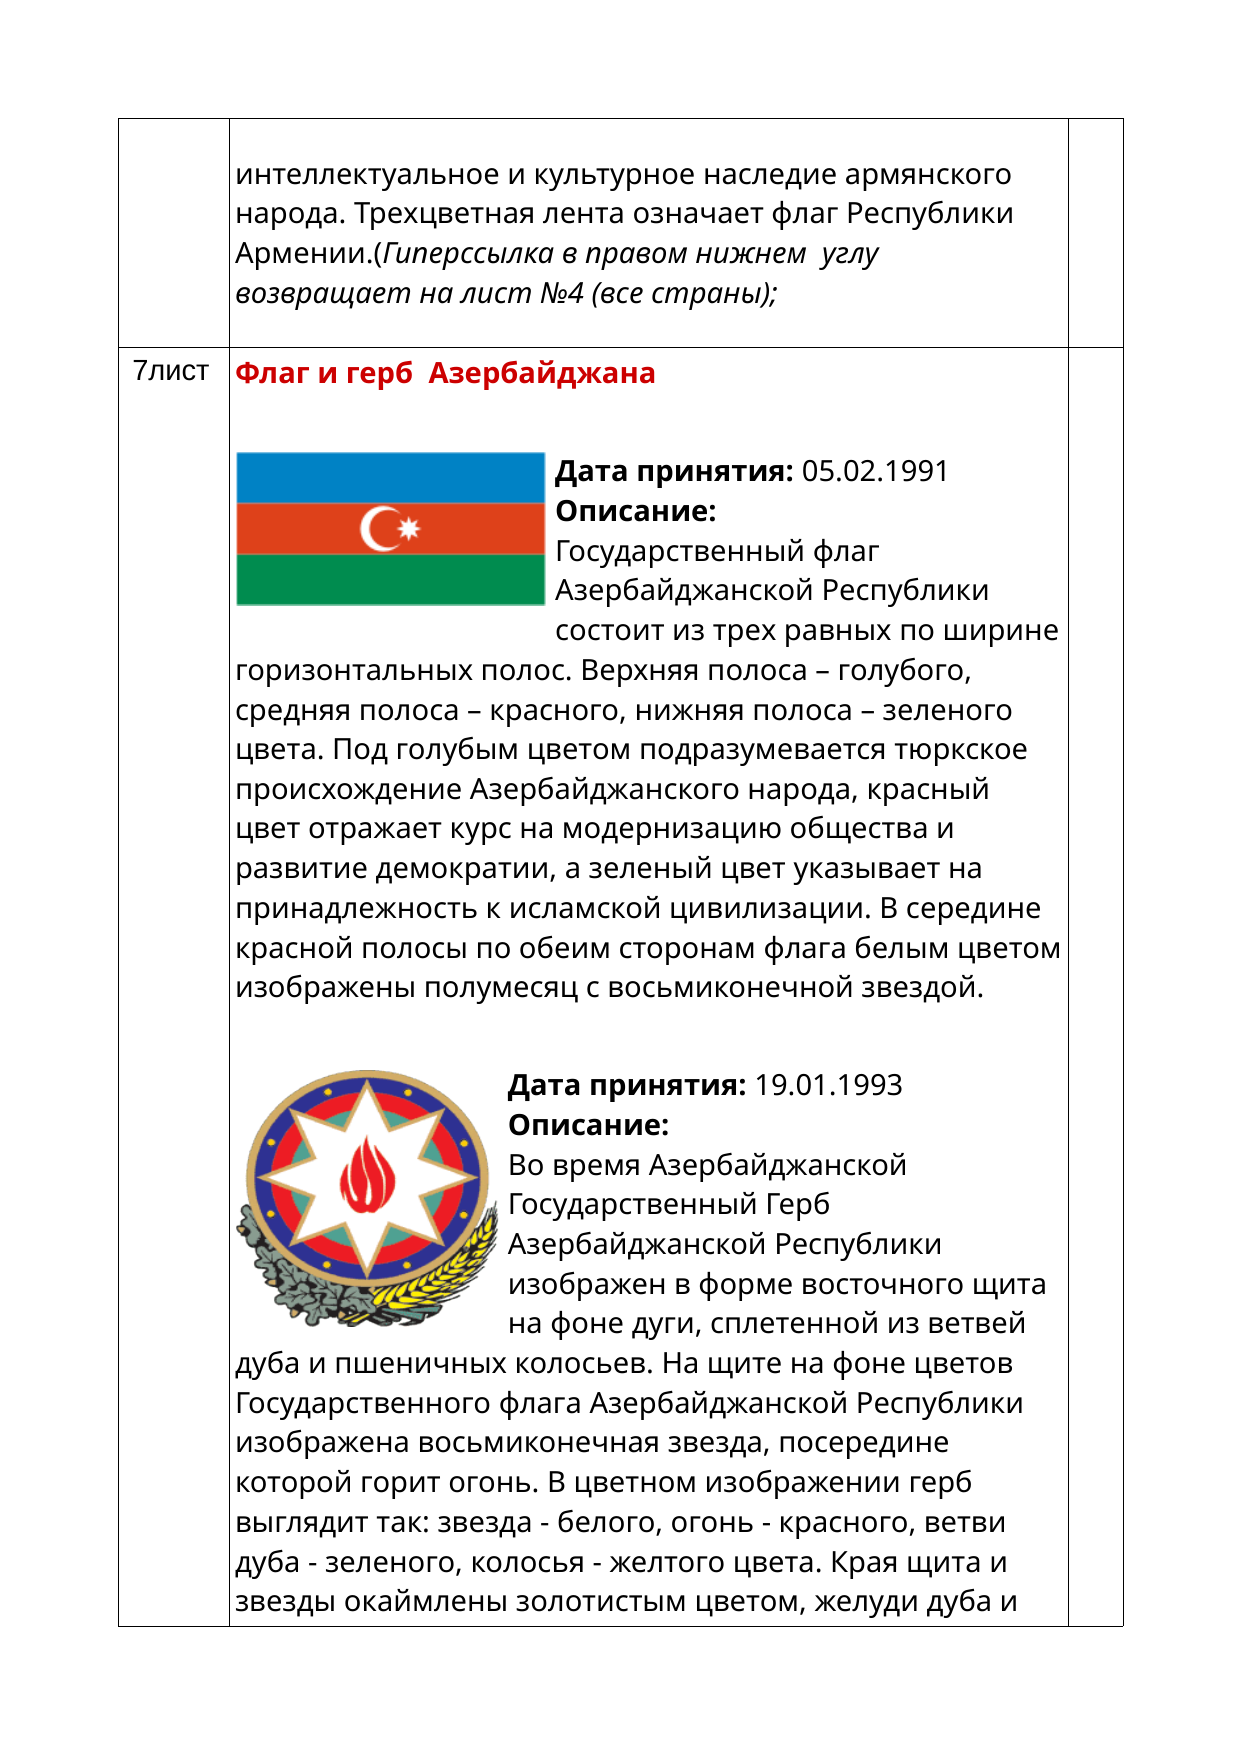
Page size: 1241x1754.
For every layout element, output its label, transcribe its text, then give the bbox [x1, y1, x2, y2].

table_cell 7лист [119, 348, 229, 1626]
table_cell Флаг и герб Азербайджана Дата принятия: 05.02.1991 Описание: Государственный флаг Азербайджанской Республики состоит из трех равных по ширине горизонтальных полос. Верхняя полоса – голубого, средняя полоса – красного, нижняя полоса – зеленого цвета. Под голубым цветом подразумевается тюркское происхождение Азербайджанского народа, красный цвет отражает курс на модернизацию общества и развитие демократии, а зеленый цвет указывает на принадлежность к исламской цивилизации. В середине красной полосы по обеим сторонам флага белым цветом изображены полумесяц с восьмиконечной звездой. Дата принятия: 19.01.1993 Описание: Во время Азербайджанской Государственный Герб Азербайджанской Республики изображен в форме восточного щита на фоне дуги, сплетенной из ветвей дуба и пшеничных колосьев. На щите на фоне цветов Государственного флага Азербайджанской Республики изображена восьмиконечная звезда, посередине которой горит огонь. В цветном изображении герб выглядит так: звезда - белого, огонь - красного, ветви дуба - зеленого, колосья - желтого цвета. Края щита и звезды окаймлены золотистым цветом, желуди дуба и [230, 348, 1068, 1626]
picture [236, 1070, 499, 1327]
table_cell [1069, 119, 1123, 347]
picture [236, 452, 546, 606]
table_cell [1069, 348, 1123, 1626]
table_cell [119, 119, 229, 347]
table_cell - интеллектуальное и культурное наследие армянского народа. Трехцветная лента означает флаг Республики Армении.(Гиперссылка в правом нижнем углу возвращает на лист №4 (все страны); [230, 119, 1068, 347]
